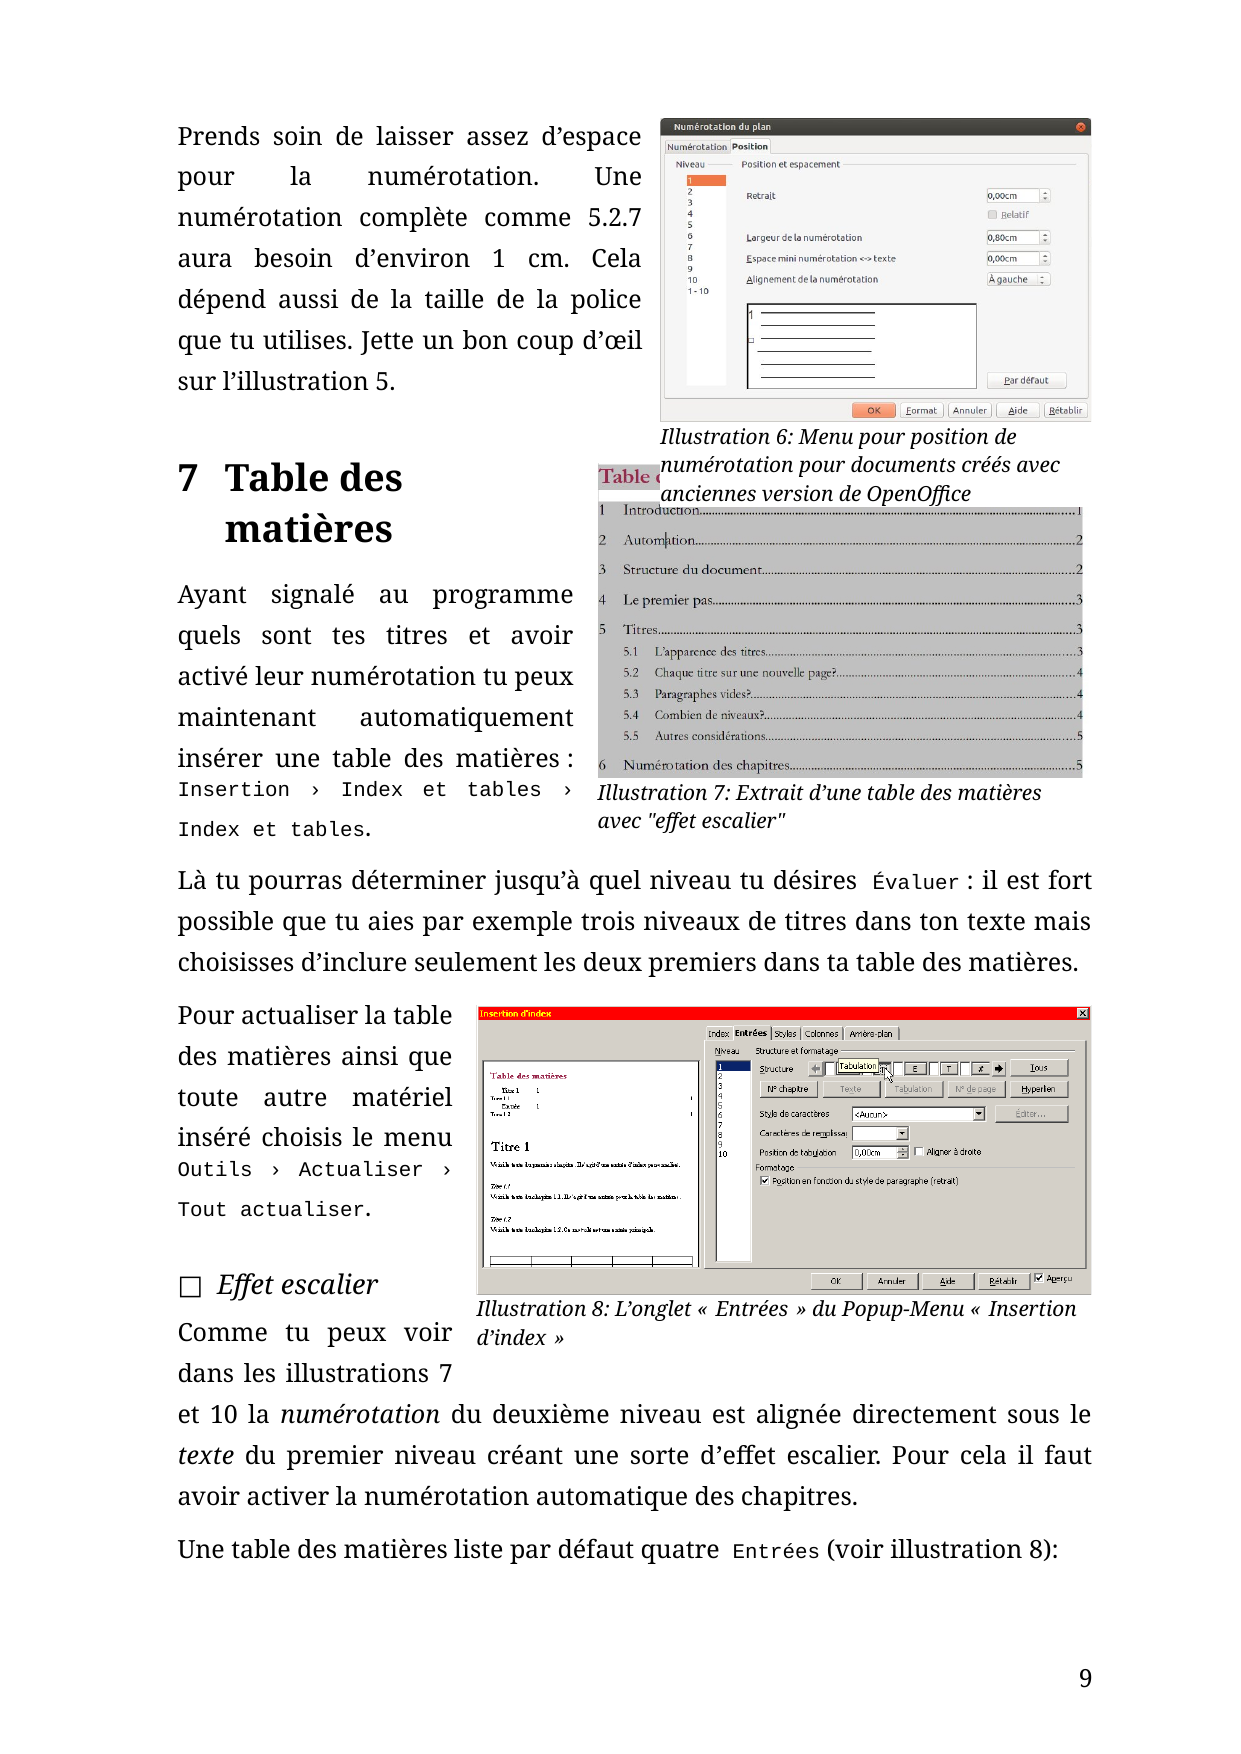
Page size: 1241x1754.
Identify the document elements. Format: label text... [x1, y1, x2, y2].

text Prends soin de laisser assez d’espace pour la numérotation. Une numérotation complète comme 5.2.7 aura besoin d’environ 1 cm. Cela dépend aussi de la taille de la police que tu utilises. Jette un bon coup d’œil sur l’illustration 5. [177, 118, 660, 397]
text Comme tu peux voir dans les illustrations 7 et 10 la numérotation du deuxième niveau est alignée directement sous le texte du premier niveau créant une sorte d’effet escalier. Pour cela il faut avoir activer la numérotation automatique des chapitres. [177, 1315, 1093, 1512]
text Là tu pourras déterminer jusqu’à quel niveau tu désires Évaluer : il est fort possible que tu aies par exemple trois niveaux de titres dans ton texte mais choisisses d’inclure seulement les deux premiers dans ta table des matières. [177, 863, 1093, 978]
subtitle [1089, 451, 1093, 553]
text Ayant signalé au programme quels sont tes titres et avoir activé leur numérotation tu peux maintenant automatiquement insérer une table des matières : Insertion › Index et tables › Index et tables. [177, 577, 1093, 843]
text Pour actualiser la table des matières ainsi que toute autre matériel inséré choisis le menu Outils › Actualiser › Tout actualiser. [177, 998, 1093, 1223]
text Illustration 7: Extrait d’une table des matières avec "effet escalier" [597, 778, 1088, 835]
subtitle Effet escalier [177, 1266, 476, 1302]
picture [660, 118, 1092, 422]
text Une table des matières liste par défaut quatre Entrées (voir illustration 8): [177, 1531, 1093, 1565]
subtitle Table des matières [177, 451, 660, 553]
picture [476, 1005, 1092, 1295]
text Illustration 6: Menu pour position de numérotation pour documents créés avec anciennes version de OpenOffice [660, 422, 1091, 507]
picture [597, 463, 1089, 778]
text Illustration 8: L’onglet « Entrées » du Popup-Menu « Insertion d’index » [476, 1295, 1091, 1351]
